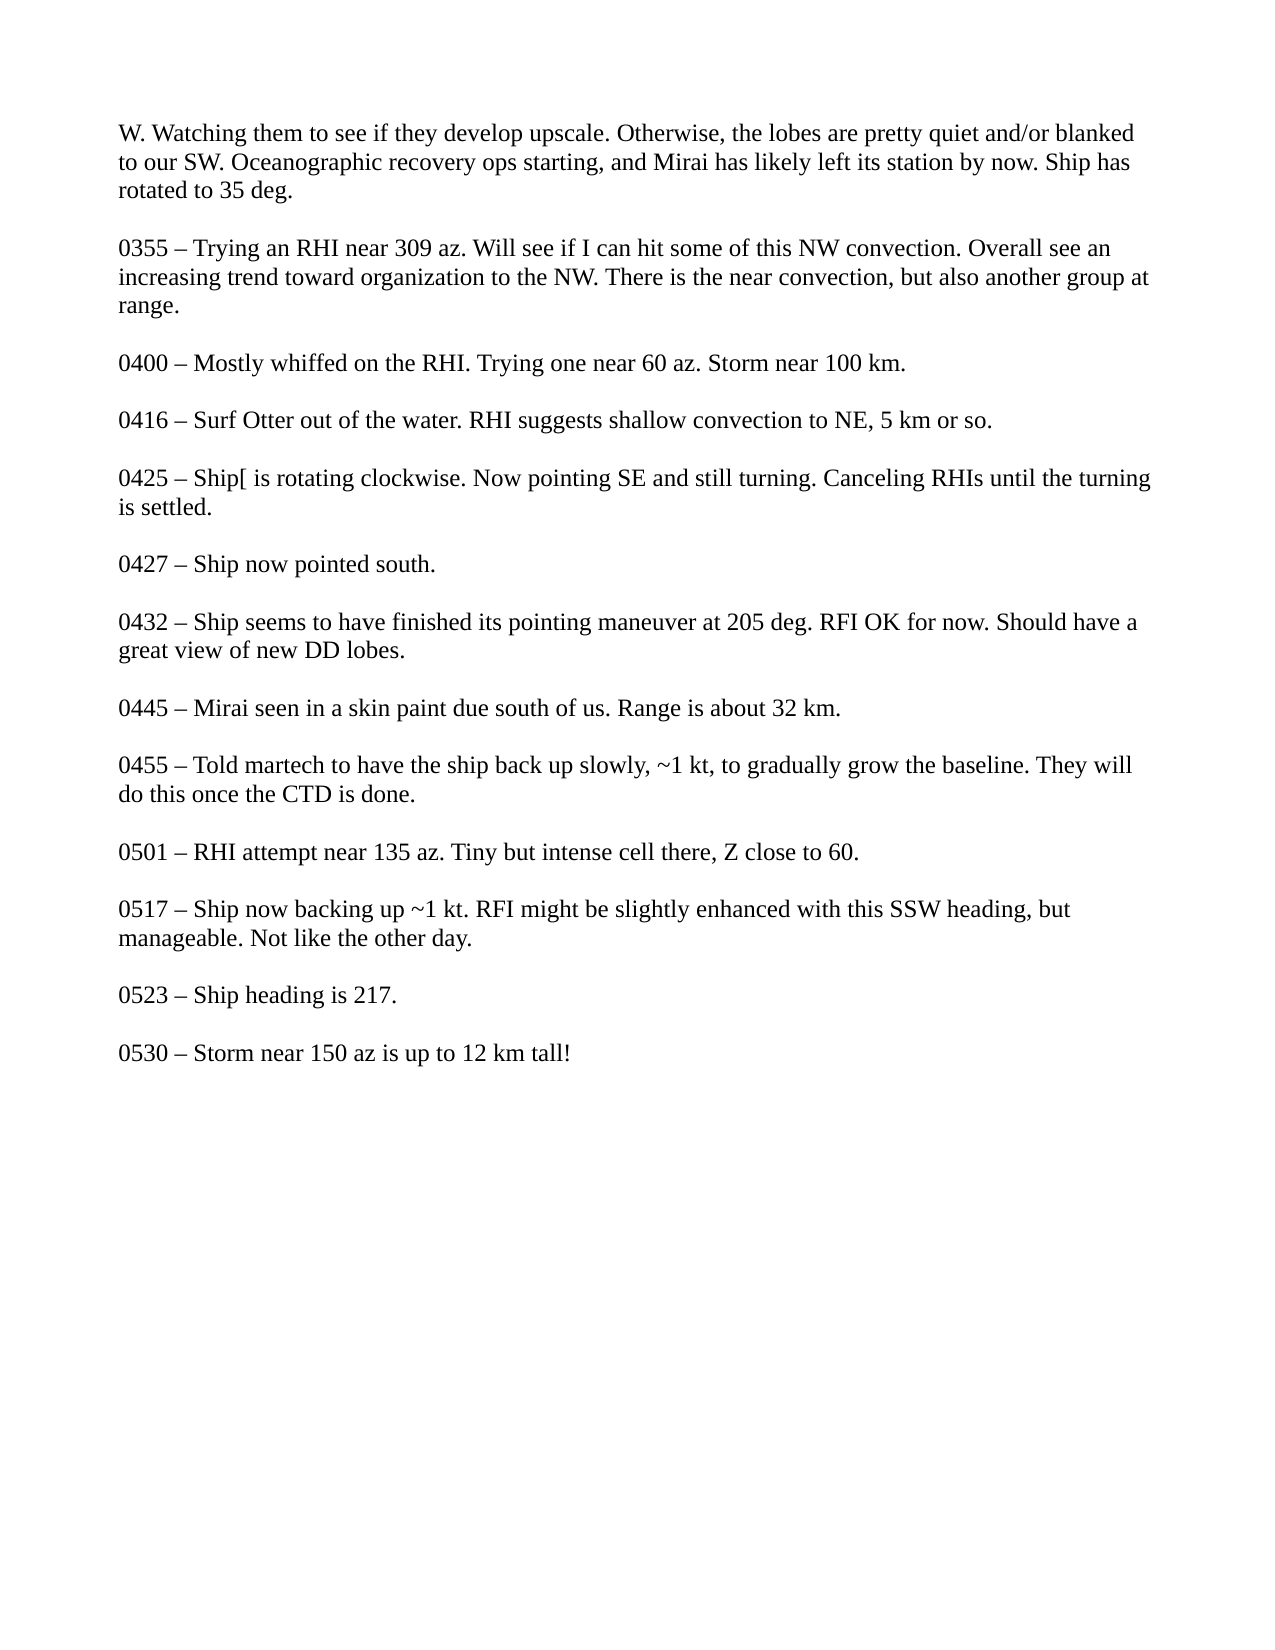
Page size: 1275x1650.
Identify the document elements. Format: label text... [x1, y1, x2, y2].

text 0432 – Ship seems to have finished its pointing maneuver at 205 deg. RFI OK for now. Should have a great view of new DD lobes. [118, 607, 1157, 664]
text 0400 – Mostly whiffed on the RHI. Trying one near 60 az. Storm near 100 km. [118, 348, 1157, 377]
text 0445 – Mirai seen in a skin paint due south of us. Range is about 32 km. [118, 693, 1157, 722]
text 0517 – Ship now backing up ~1 kt. RFI might be slightly enhanced with this SSW heading, but manageable. Not like the other day. [118, 894, 1157, 952]
text 0523 – Ship heading is 217. [118, 981, 1157, 1009]
text 0455 – Told martech to have the ship back up slowly, ~1 kt, to gradually grow the baseline. They will do this once the CTD is done. [118, 751, 1157, 808]
text 0530 – Storm near 150 az is up to 12 km tall! [118, 1038, 1157, 1067]
text 0501 – RHI attempt near 135 az. Tiny but intense cell there, Z close to 60. [118, 837, 1157, 866]
text W. Watching them to see if they develop upscale. Otherwise, the lobes are pretty quiet and/or blanked to our SW. Oceanographic recovery ops starting, and Mirai has likely left its station by now. Ship has rotated to 35 deg. [118, 118, 1157, 204]
text 0425 – Ship[ is rotating clockwise. Now pointing SE and still turning. Canceling RHIs until the turning is settled. [118, 463, 1157, 521]
text 0355 – Trying an RHI near 309 az. Will see if I can hit some of this NW convection. Overall see an increasing trend toward organization to the NW. There is the near convection, but also another group at range. [118, 233, 1157, 319]
text 0427 – Ship now pointed south. [118, 549, 1157, 578]
text 0416 – Surf Otter out of the water. RHI suggests shallow convection to NE, 5 km or so. [118, 406, 1157, 434]
